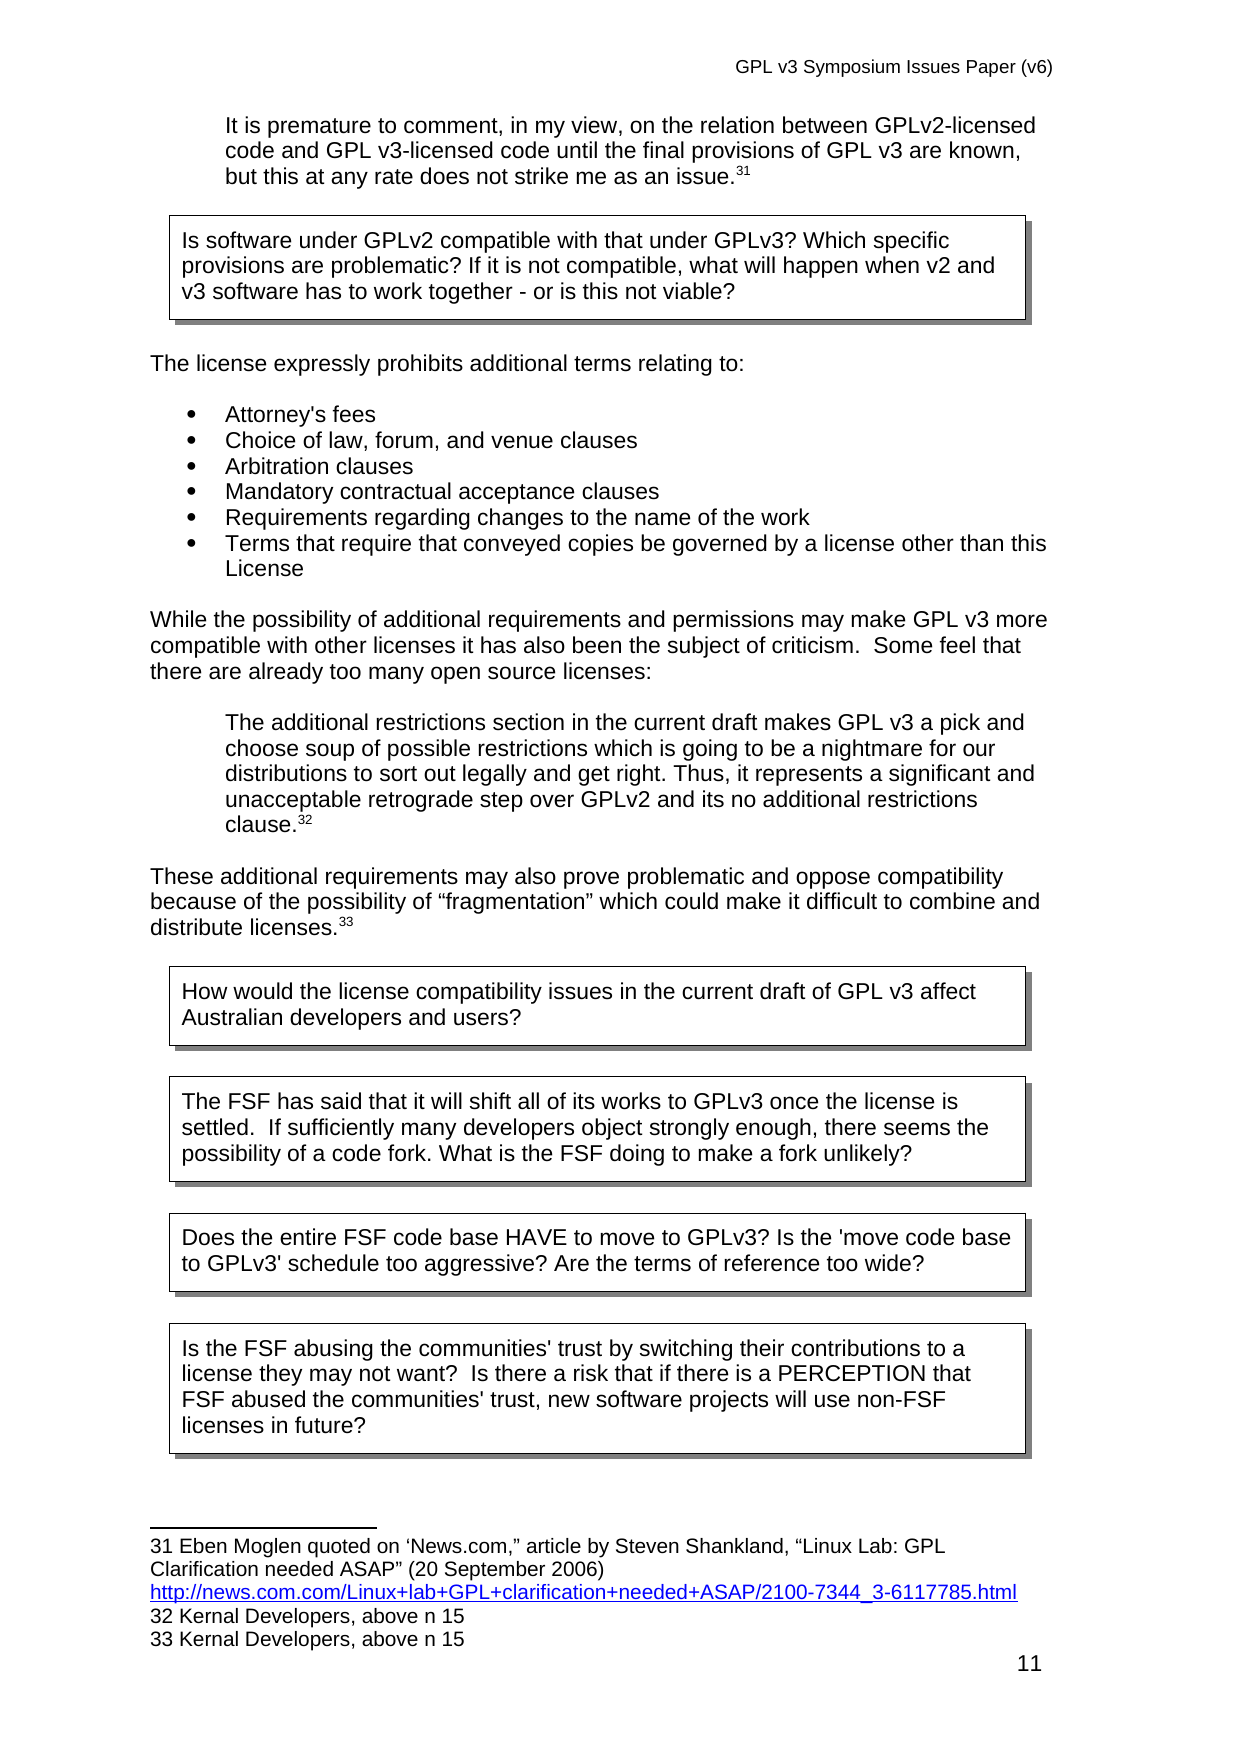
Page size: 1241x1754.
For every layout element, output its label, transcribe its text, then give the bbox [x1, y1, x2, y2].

text http://news.com.com/Linux+lab+GPL+clarification+needed+ASAP/2100-7344_3-6117785.html [150, 1581, 1053, 1604]
list Requirements regarding changes to the name of the work [187, 505, 1053, 530]
text The additional restrictions section in the current draft makes GPL v3 a pick and choose soup of possible restrictions which is going to be a nightmare for our distributions to sort out legally and get right. Thus, it represents a significant and unacceptable retrograde step over GPLv2 and its no additional restrictions clause. [225, 710, 1053, 838]
text Is software under GPLv2 compatible with that under GPLv3? Which specific provisions are problematic? If it is not compatible, what will happen when v2 and v3 software has to work together - or is this not viable? [170, 216, 1025, 319]
text These additional requirements may also prove problematic and oppose compatibility because of the possibility of “fragmentation” which could make it difficult to combine and distribute licenses. [150, 863, 1053, 940]
text How would the license compatibility issues in the current draft of GPL v3 affect Australian developers and users? [170, 967, 1025, 1044]
text Eben Moglen quoted on ‘News.com,” article by Steven Shankland, “Linux Lab: GPL Clarification needed ASAP” (20 September 2006) [150, 1534, 1053, 1581]
list Mandatory contractual acceptance clauses [187, 479, 1053, 505]
text Is the FSF abusing the communities' trust by switching their contributions to a license they may not want? Is there a risk that if there is a PERCEPTION that FSF abused the communities' trust, new software projects will use non-FSF licenses in future? [170, 1324, 1025, 1453]
text Kernal Developers, above n 15 [150, 1604, 1053, 1627]
text While the possibility of additional requirements and permissions may make GPL v3 more compatible with other licenses it has also been the subject of criticism. Some feel that there are already too many open source licenses: [150, 607, 1053, 684]
text Does the entire FSF code base HAVE to move to GPLv3? Is the 'move code base to GPLv3' schedule too aggressive? Are the terms of reference too wide? [170, 1214, 1025, 1291]
text The FSF has said that it will shift all of its works to GPLv3 once the license is settled. If sufficiently many developers object strongly enough, there seems the possibility of a code fork. What is the FSF doing to make a fork unlikely? [170, 1077, 1025, 1181]
list Choice of law, forum, and venue clauses [187, 428, 1053, 453]
text Kernal Developers, above n 15 [150, 1627, 1053, 1651]
list Attorney's fees [187, 402, 1053, 428]
list Terms that require that conveyed copies be governed by a license other than this License¶ → [187, 530, 1053, 582]
text It is premature to comment, in my view, on the relation between GPLv2-licensed code and GPL v3-licensed code until the final provisions of GPL v3 are known, but this at any rate does not strike me as an issue. [225, 112, 1053, 189]
list Arbitration clauses [187, 453, 1053, 479]
text The license expressly prohibits additional terms relating to: [150, 351, 1053, 377]
